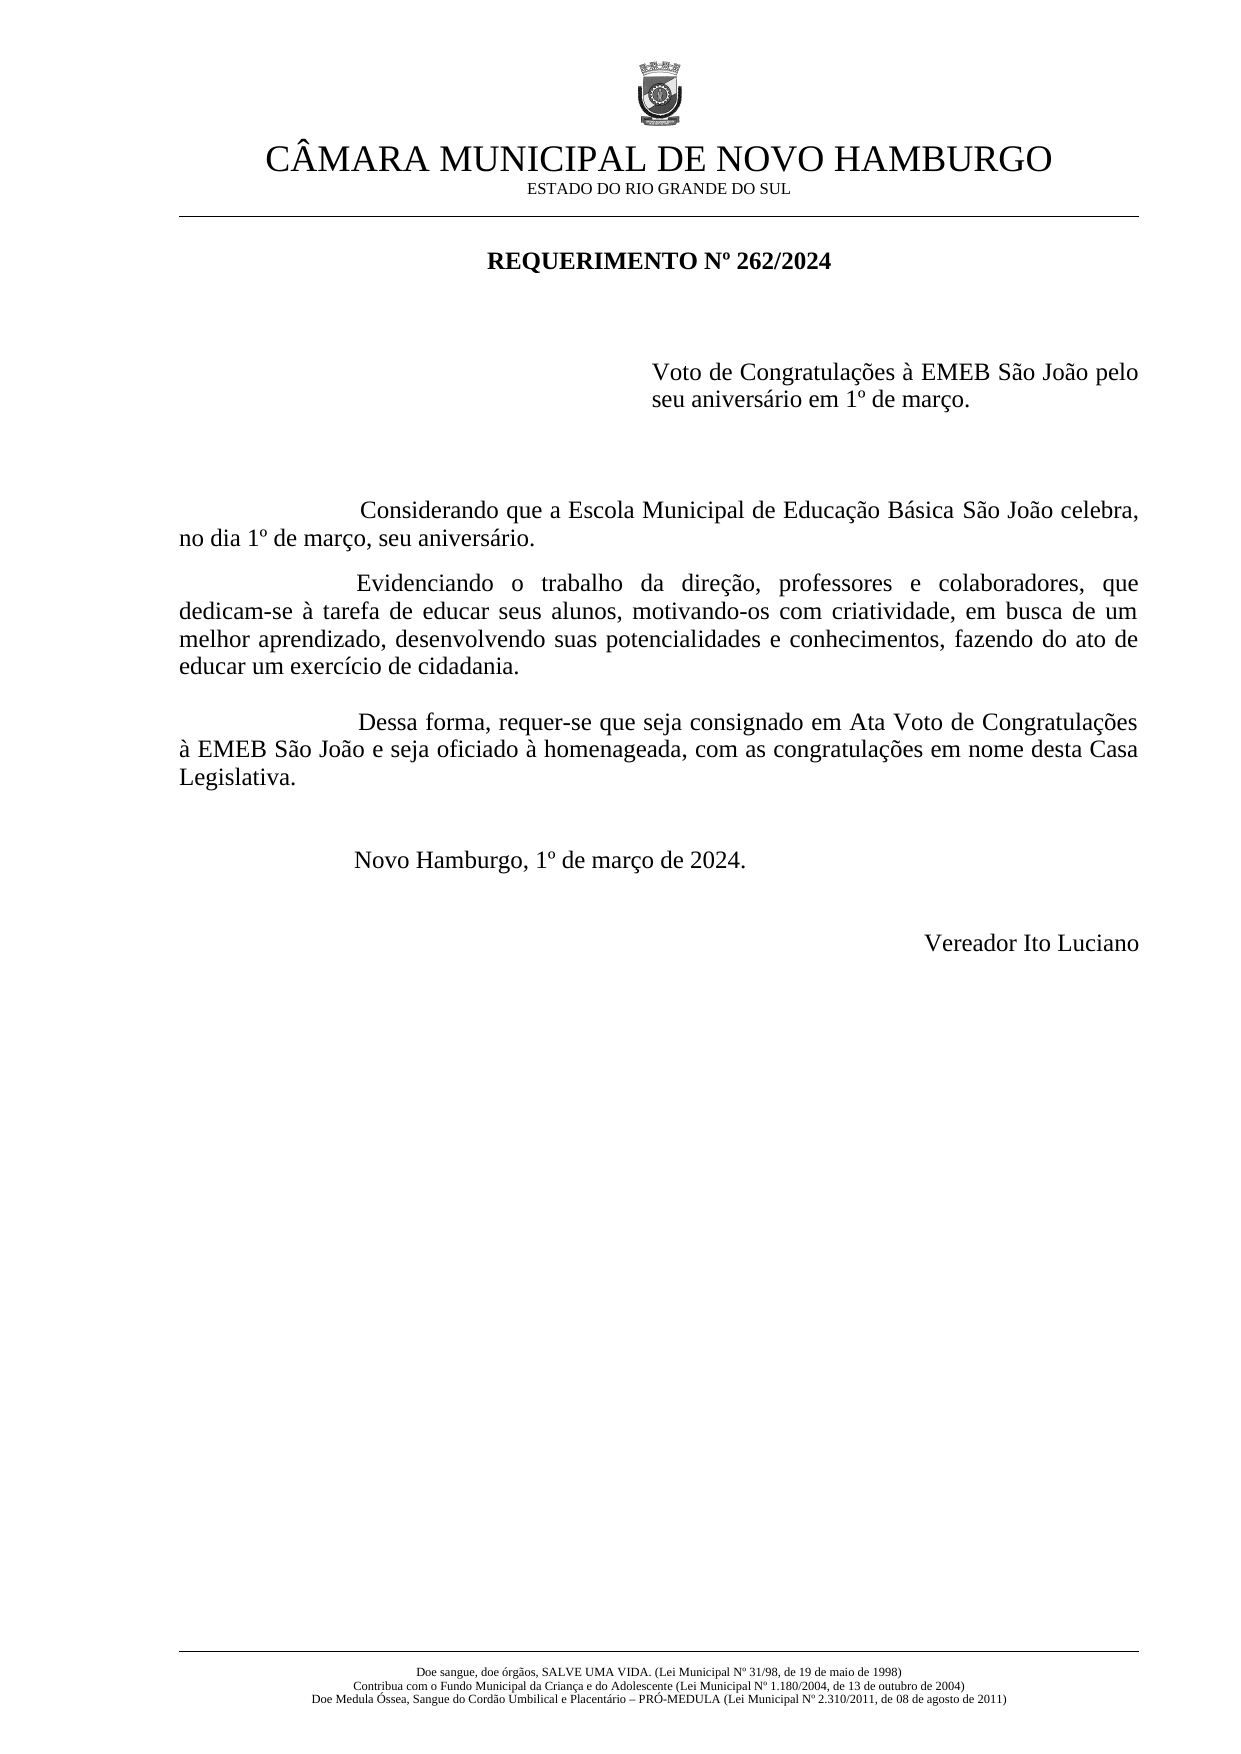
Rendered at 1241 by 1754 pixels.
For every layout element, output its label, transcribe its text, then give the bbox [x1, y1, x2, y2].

text Considerando que a Escola Municipal de Educação Básica São João celebra, no dia 1º de março, seu aniversário. [179, 496, 1139, 552]
text REQUERIMENTO Nº 262/2024 [179, 247, 1139, 274]
text Voto de Congratulações à EMEB São João pelo seu aniversário em 1º de março. [652, 358, 1139, 413]
text Vereador Ito Luciano [179, 929, 1139, 957]
text Dessa forma, requer-se que seja consignado em Ata Voto de Congratulações à EMEB São João e seja oficiado à homenageada, com as congratulações em nome desta Casa Legislativa. [179, 708, 1139, 791]
text Evidenciando o trabalho da direção, professores e colaboradores, que dedicam-se à tarefa de educar seus alunos, motivando-os com criatividade, em busca de um melhor aprendizado, desenvolvendo suas potencialidades e conhecimentos, fazendo do ato de educar um exercício de cidadania. [179, 569, 1139, 680]
list Novo Hamburgo, 1º de março de 2024. [179, 846, 1139, 874]
